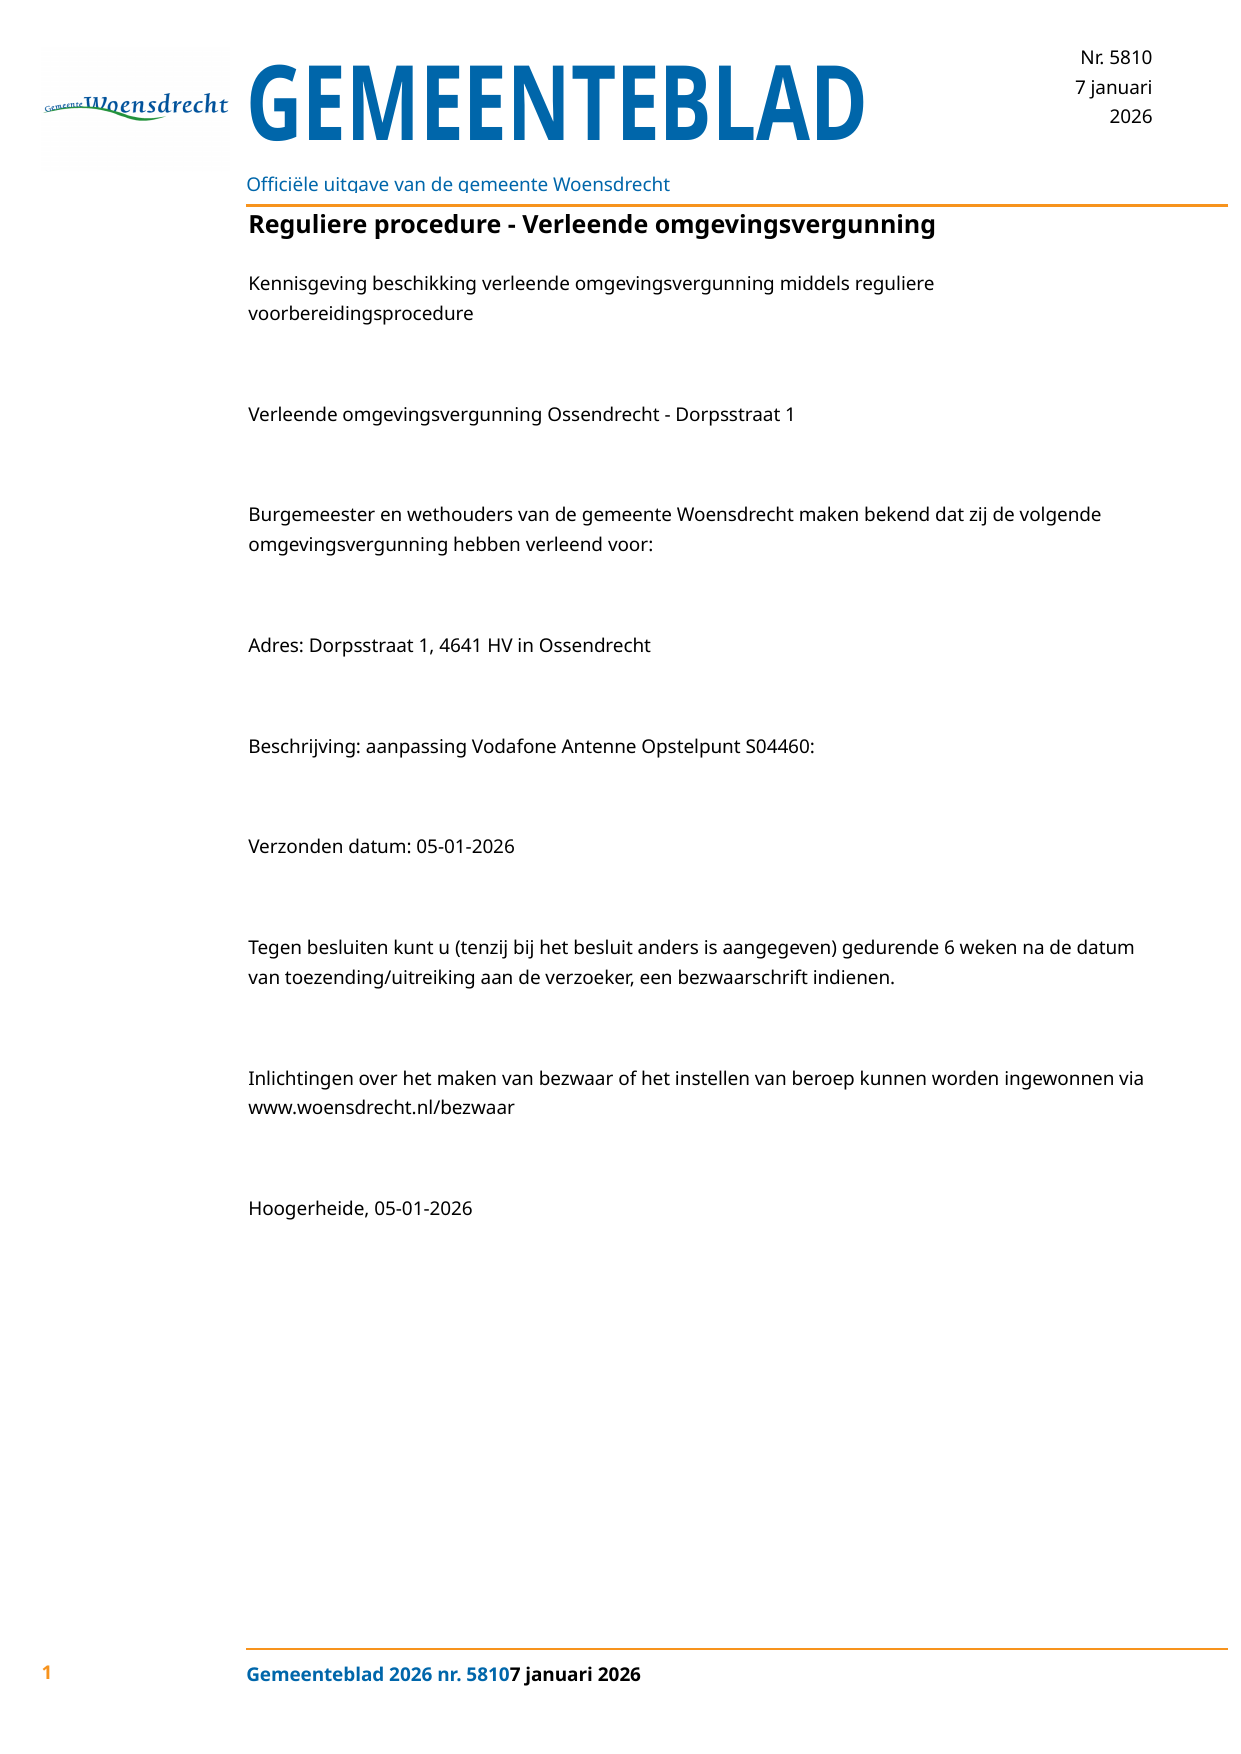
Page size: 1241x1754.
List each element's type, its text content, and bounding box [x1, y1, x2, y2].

text Beschrijving: aanpassing Vodafone Antenne Opstelpunt S04460: [248, 733, 1152, 758]
text Hoogerheide, 05-01-2026 [248, 1195, 1152, 1221]
text Kennisgeving beschikking verleende omgevingsvergunning middels reguliere voorbereidingsprocedure [248, 270, 1152, 326]
text Verzonden datum: 05-01-2026 [248, 834, 1152, 859]
text Tegen besluiten kunt u (tenzij bij het besluit anders is aangegeven) gedurende 6 weken na de datum van toezending/uitreiking aan de verzoeker, een bezwaarschrift indienen. [248, 934, 1152, 990]
picture [41, 47, 231, 172]
text Reguliere procedure - Verleende omgevingsvergunning [248, 207, 1152, 241]
text Adres: Dorpsstraat 1, 4641 HV in Ossendrecht [248, 632, 1152, 658]
text Burgemeester en wethouders van de gemeente Woensdrecht maken bekend dat zij de volgende omgevingsvergunning hebben verleend voor: [248, 502, 1152, 557]
text Inlichtingen over het maken van bezwaar of het instellen van beroep kunnen worden ingewonnen via www.woensdrecht.nl/bezwaar [248, 1065, 1152, 1120]
text Verleende omgevingsvergunning Ossendrecht - Dorpsstraat 1 [248, 401, 1152, 426]
